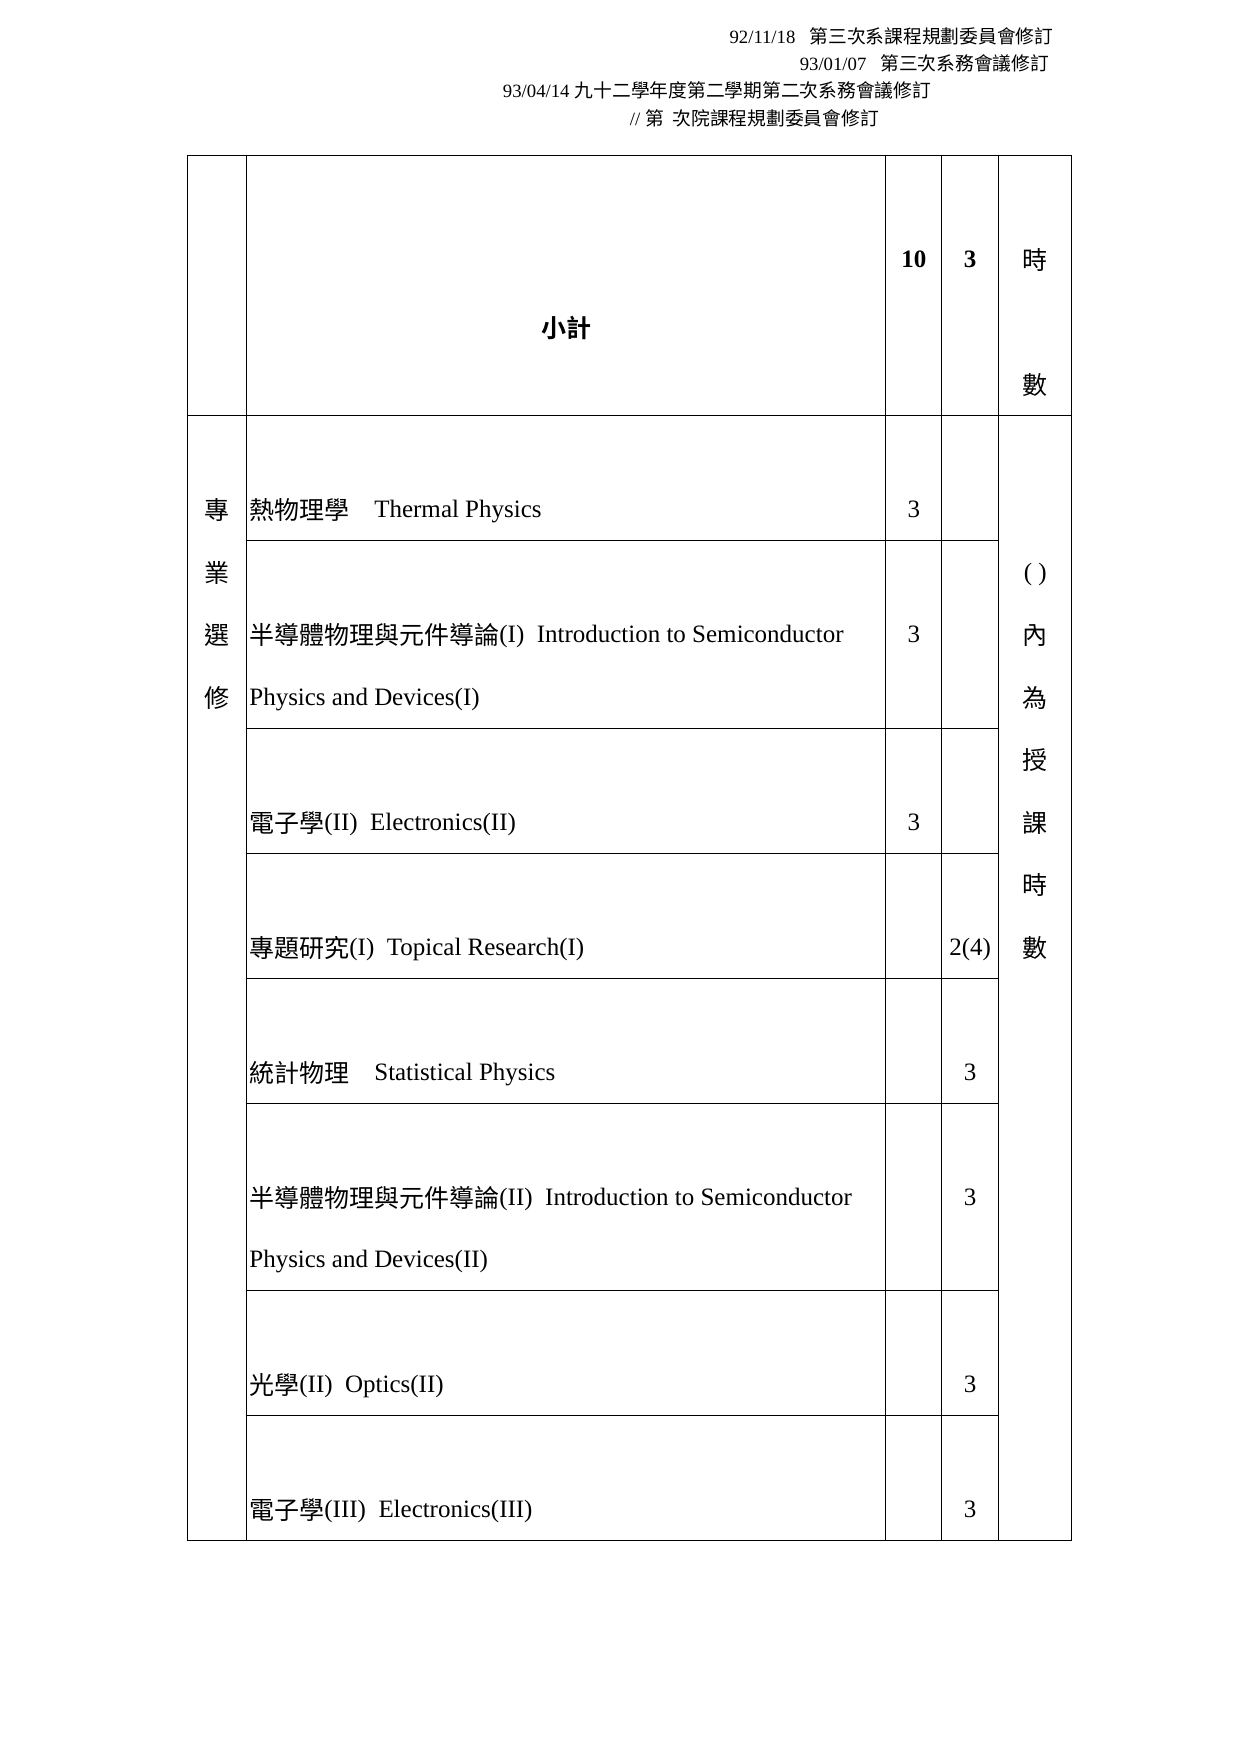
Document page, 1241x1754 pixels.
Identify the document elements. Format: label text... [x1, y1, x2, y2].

table_cell 3 [942, 156, 998, 415]
table_cell 3 [886, 729, 941, 853]
table_cell 半導體物理與元件導論(II) Introduction to Semiconductor Physics and Devices(II) [247, 1104, 885, 1290]
table_cell [942, 729, 998, 853]
table_cell 專 業 選 修 [188, 416, 246, 1540]
table_cell [886, 854, 941, 978]
table_cell [886, 1291, 941, 1415]
table_cell [942, 416, 998, 540]
table_cell 3 [886, 541, 941, 728]
table_cell 3 [942, 1291, 998, 1415]
table_cell [886, 1104, 941, 1290]
table_cell 熱物理學 Thermal Physics [247, 416, 885, 540]
table_cell 10 [886, 156, 941, 415]
table_cell 專題研究(I) Topical Research(I) [247, 854, 885, 978]
table_cell 3 [886, 416, 941, 540]
table_cell ( ) 內 為 授 課 時 數 [999, 416, 1071, 1540]
table_cell 電子學(III) Electronics(III) [247, 1416, 885, 1540]
table_cell [188, 156, 246, 415]
table_cell [886, 979, 941, 1103]
table_cell 3 [942, 1416, 998, 1540]
table_cell 2(4) [942, 854, 998, 978]
table_cell 3 [942, 1104, 998, 1290]
table_cell 3 [942, 979, 998, 1103]
table_cell 半導體物理與元件導論(I) Introduction to Semiconductor Physics and Devices(I) [247, 541, 885, 728]
table_cell 小計 [247, 156, 885, 415]
table_cell [886, 1416, 941, 1540]
table_cell 電子學(II) Electronics(II) [247, 729, 885, 853]
table_cell 時 數 [999, 156, 1071, 415]
table_cell [942, 541, 998, 728]
table_cell 光學(II) Optics(II) [247, 1291, 885, 1415]
table_cell 統計物理 Statistical Physics [247, 979, 885, 1103]
